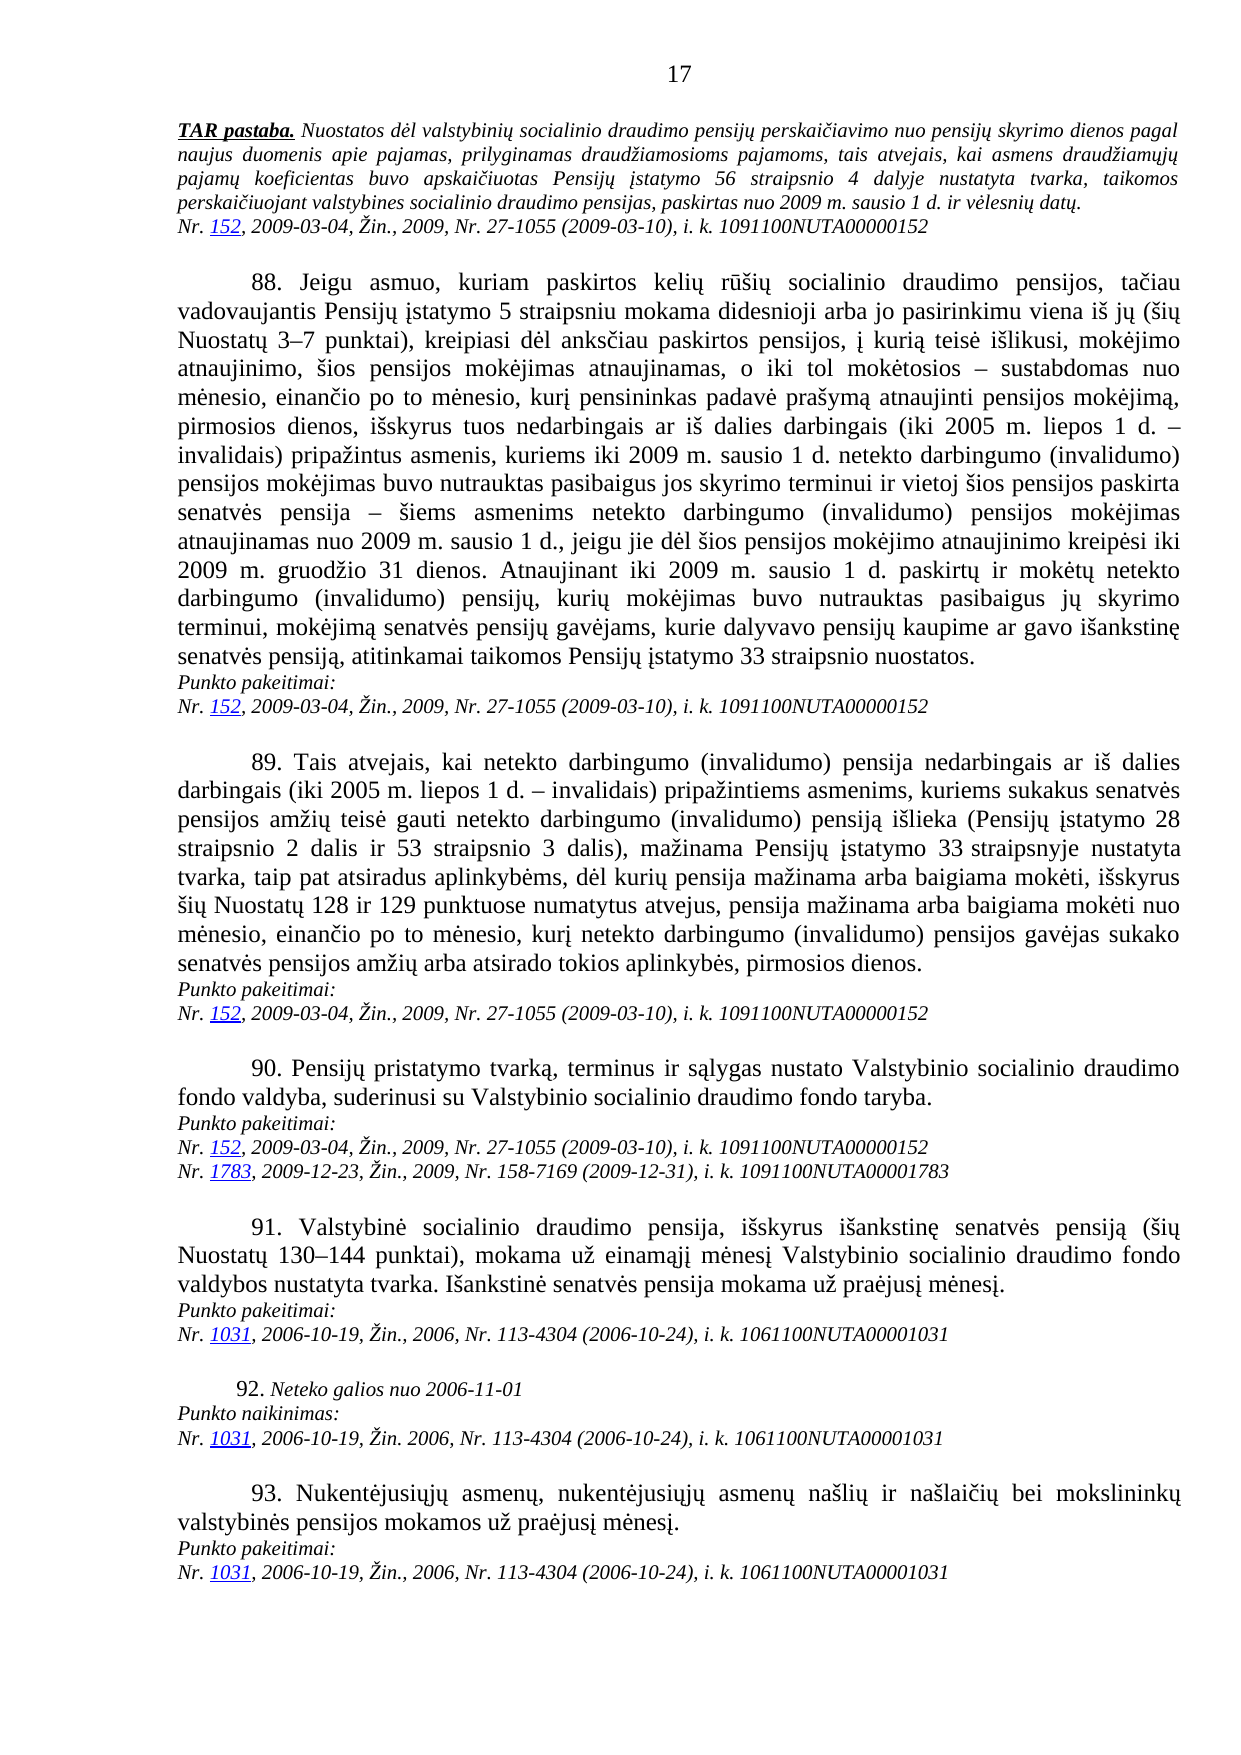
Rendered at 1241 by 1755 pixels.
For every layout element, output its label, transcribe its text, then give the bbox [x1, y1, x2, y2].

text Punkto pakeitimai: [177, 670, 1181, 694]
text Nr. 152, 2009-03-04, Žin., 2009, Nr. 27-1055 (2009-03-10), i. k. 1091100NUTA00000152 [177, 214, 1181, 238]
text 90. Pensijų pristatymo tvarką, terminus ir sąlygas nustato Valstybinio socialinio draudimo fondo valdyba, suderinusi su Valstybinio socialinio draudimo fondo taryba. [177, 1053, 1181, 1111]
text Punkto pakeitimai: [177, 1111, 1181, 1135]
text Nr. 152, 2009-03-04, Žin., 2009, Nr. 27-1055 (2009-03-10), i. k. 1091100NUTA00000152 [177, 1135, 1181, 1159]
text Nr. 1031, 2006-10-19, Žin., 2006, Nr. 113-4304 (2006-10-24), i. k. 1061100NUTA00001031 [177, 1322, 1181, 1346]
text 91. Valstybinė socialinio draudimo pensija, išskyrus išankstinę senatvės pensiją (šių Nuostatų 130–144 punktai), mokama už einamąjį mėnesį Valstybinio socialinio draudimo fondo valdybos nustatyta tvarka. Išankstinė senatvės pensija mokama už praėjusį mėnesį. [177, 1212, 1181, 1298]
text Punkto naikinimas: [177, 1401, 1181, 1425]
text Punkto pakeitimai: [177, 1298, 1181, 1322]
text 93. Nukentėjusiųjų asmenų, nukentėjusiųjų asmenų našlių ir našlaičių bei mokslininkų valstybinės pensijos mokamos už praėjusį mėnesį. [177, 1478, 1181, 1536]
text Nr. 1783, 2009-12-23, Žin., 2009, Nr. 158-7169 (2009-12-31), i. k. 1091100NUTA00001783 [177, 1159, 1181, 1183]
text Nr. 152, 2009-03-04, Žin., 2009, Nr. 27-1055 (2009-03-10), i. k. 1091100NUTA00000152 [177, 694, 1181, 718]
text Nr. 1031, 2006-10-19, Žin., 2006, Nr. 113-4304 (2006-10-24), i. k. 1061100NUTA00001031 [177, 1560, 1181, 1584]
text Punkto pakeitimai: [177, 1536, 1181, 1560]
text 89. Tais atvejais, kai netekto darbingumo (invalidumo) pensija nedarbingais ar iš dalies darbingais (iki 2005 m. liepos 1 d. – invalidais) pripažintiems asmenims, kuriems sukakus senatvės pensijos amžių teisė gauti netekto darbingumo (invalidumo) pensiją išlieka (Pensijų įstatymo 28 straipsnio 2 dalis ir 53 straipsnio 3 dalis), mažinama Pensijų įstatymo 33 straipsnyje nustatyta tvarka, taip pat atsiradus aplinkybėms, dėl kurių pensija mažinama arba baigiama mokėti, išskyrus šių Nuostatų 128 ir 129 punktuose numatytus atvejus, pensija mažinama arba baigiama mokėti nuo mėnesio, einančio po to mėnesio, kurį netekto darbingumo (invalidumo) pensijos gavėjas sukako senatvės pensijos amžių arba atsirado tokios aplinkybės, pirmosios dienos. [177, 747, 1181, 977]
text Nr. 1031, 2006-10-19, Žin. 2006, Nr. 113-4304 (2006-10-24), i. k. 1061100NUTA00001031 [177, 1425, 1181, 1449]
text 88. Jeigu asmuo, kuriam paskirtos kelių rūšių socialinio draudimo pensijos, tačiau vadovaujantis Pensijų įstatymo 5 straipsniu mokama didesnioji arba jo pasirinkimu viena iš jų (šių Nuostatų 3–7 punktai), kreipiasi dėl anksčiau paskirtos pensijos, į kurią teisė išlikusi, mokėjimo atnaujinimo, šios pensijos mokėjimas atnaujinamas, o iki tol mokėtosios – sustabdomas nuo mėnesio, einančio po to mėnesio, kurį pensininkas padavė prašymą atnaujinti pensijos mokėjimą, pirmosios dienos, išskyrus tuos nedarbingais ar iš dalies darbingais (iki 2005 m. liepos 1 d. – invalidais) pripažintus asmenis, kuriems iki 2009 m. sausio 1 d. netekto darbingumo (invalidumo) pensijos mokėjimas buvo nutrauktas pasibaigus jos skyrimo terminui ir vietoj šios pensijos paskirta senatvės pensija – šiems asmenims netekto darbingumo (invalidumo) pensijos mokėjimas atnaujinamas nuo 2009 m. sausio 1 d., jeigu jie dėl šios pensijos mokėjimo atnaujinimo kreipėsi iki 2009 m. gruodžio 31 dienos. Atnaujinant iki 2009 m. sausio 1 d. paskirtų ir mokėtų netekto darbingumo (invalidumo) pensijų, kurių mokėjimas buvo nutrauktas pasibaigus jų skyrimo terminui, mokėjimą senatvės pensijų gavėjams, kurie dalyvavo pensijų kaupime ar gavo išankstinę senatvės pensiją, atitinkamai taikomos Pensijų įstatymo 33 straipsnio nuostatos. [177, 267, 1181, 670]
text TAR pastaba. Nuostatos dėl valstybinių socialinio draudimo pensijų perskaičiavimo nuo pensijų skyrimo dienos pagal naujus duomenis apie pajamas, prilyginamas draudžiamosioms pajamoms, tais atvejais, kai asmens draudžiamųjų pajamų koeficientas buvo apskaičiuotas Pensijų įstatymo 56 straipsnio 4 dalyje nustatyta tvarka, taikomos perskaičiuojant valstybines socialinio draudimo pensijas, paskirtas nuo 2009 m. sausio 1 d. ir vėlesnių datų. [177, 118, 1181, 214]
text Punkto pakeitimai: [177, 977, 1181, 1001]
text Nr. 152, 2009-03-04, Žin., 2009, Nr. 27-1055 (2009-03-10), i. k. 1091100NUTA00000152 [177, 1001, 1181, 1025]
text 92. Neteko galios nuo 2006-11-01 [177, 1375, 1181, 1401]
